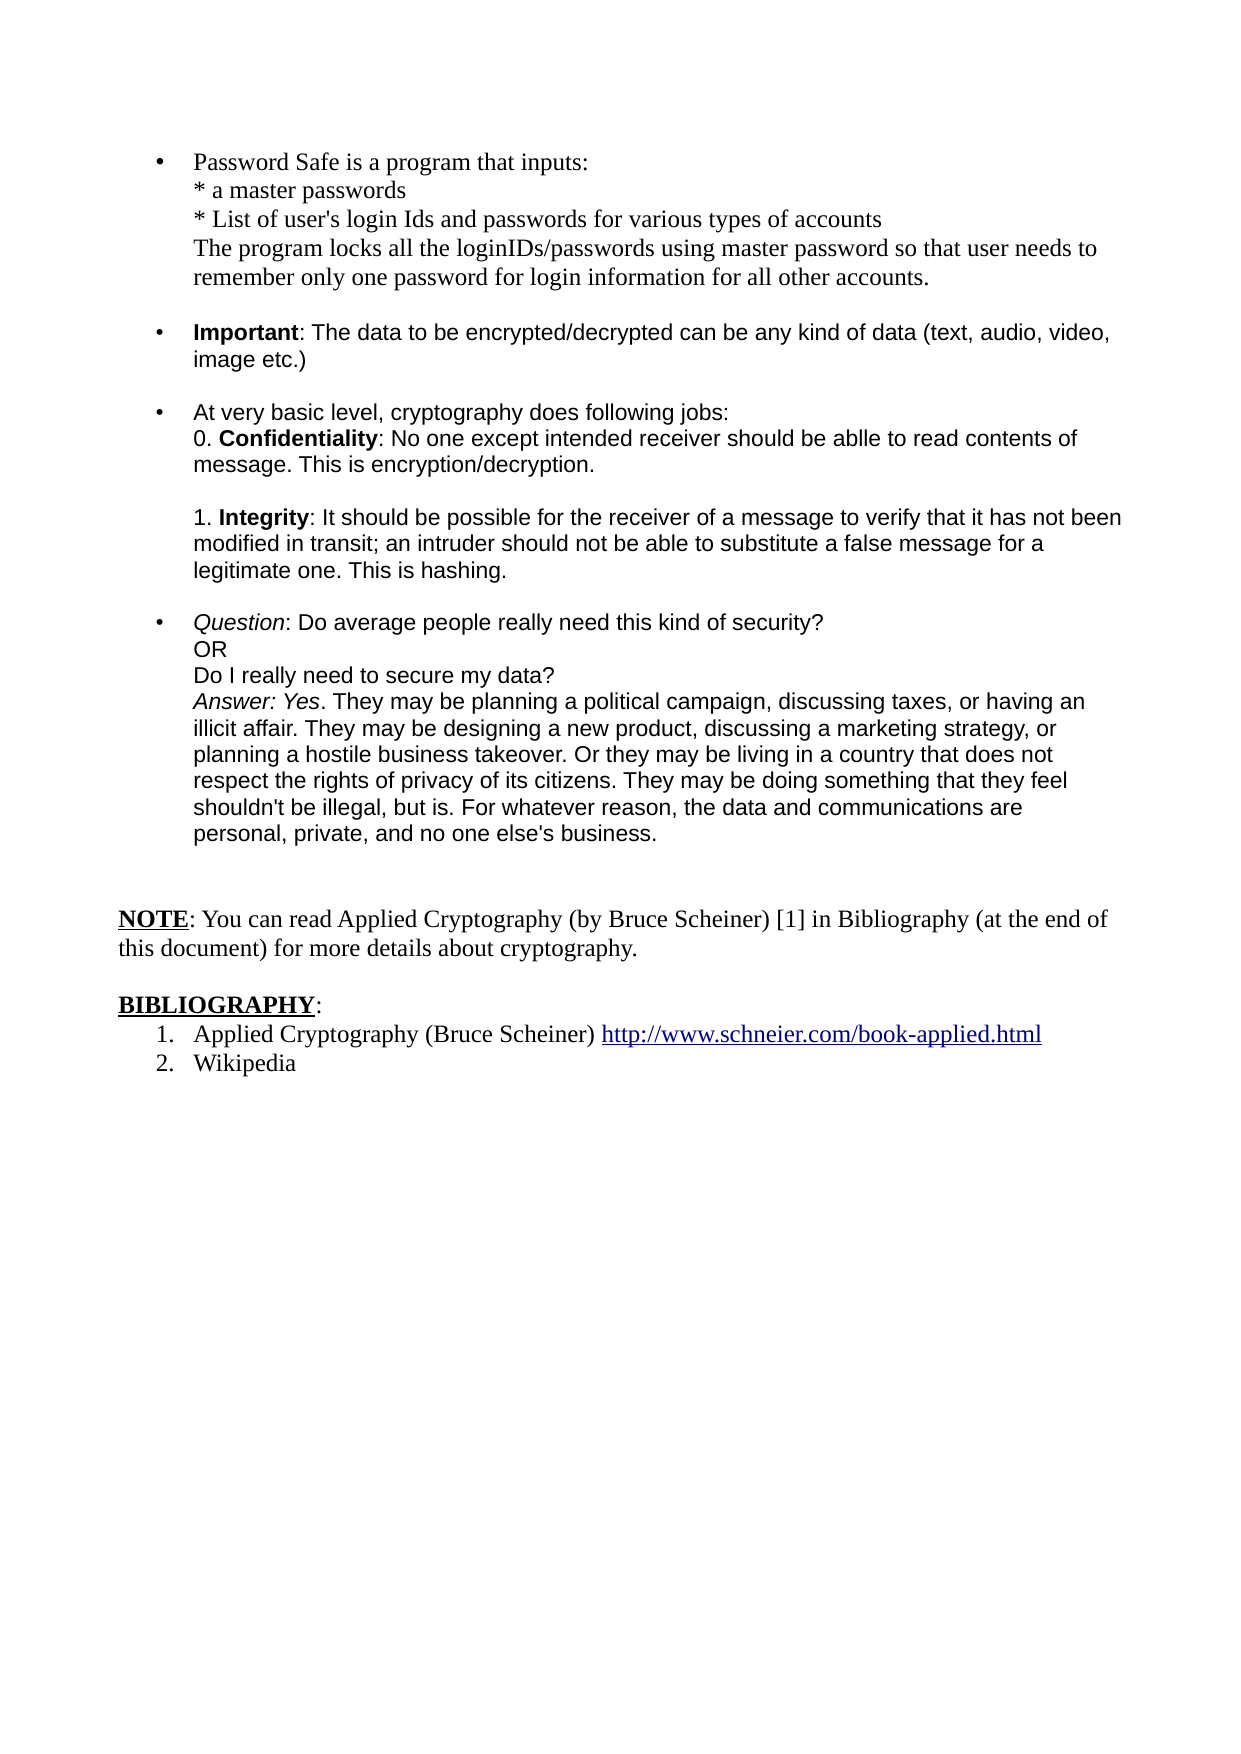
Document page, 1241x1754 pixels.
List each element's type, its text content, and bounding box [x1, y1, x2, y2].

list * List of user's login Ids and passwords for various types of accounts [156, 204, 1122, 233]
list Password Safe is a program that inputs: [156, 147, 1122, 176]
list 0. Confidentiality: No one except intended receiver should be ablle to read contents of message. This is encryption/decryption. [156, 425, 1122, 477]
list Wikipedia [156, 1048, 1122, 1076]
list Important: The data to be encrypted/decrypted can be any kind of data (text, audio, video, image etc.) [156, 319, 1122, 372]
text NOTE: You can read Applied Cryptography (by Bruce Scheiner) [1] in Bibliography (at the end of this document) for more details about cryptography. [118, 904, 1122, 961]
list Applied Cryptography (Bruce Scheiner) http://www.schneier.com/book-applied.html [156, 1019, 1122, 1048]
list 1. Integrity: It should be possible for the receiver of a message to verify that it has not been modified in transit; an intruder should not be able to substitute a false message for a legitimate one. This is hashing. [156, 504, 1122, 583]
list Do I really need to secure my data? [156, 662, 1122, 688]
list * a master passwords [156, 176, 1122, 204]
list The program locks all the loginIDs/passwords using master password so that user needs to remember only one password for login information for all other accounts. [156, 233, 1122, 291]
list At very basic level, cryptography does following jobs: [156, 398, 1122, 425]
list Answer: Yes. They may be planning a political campaign, discussing taxes, or having an illicit affair. They may be designing a new product, discussing a marketing strategy, or planning a hostile business takeover. Or they may be living in a country that does not respect the rights of privacy of its citizens. They may be doing something that they feel shouldn't be illegal, but is. For whatever reason, the data and communications are personal, private, and no one else's business. [156, 688, 1122, 846]
list Question: Do average people really need this kind of security? [156, 609, 1122, 636]
text BIBLIOGRAPHY: [118, 990, 1122, 1019]
list OR [156, 636, 1122, 662]
